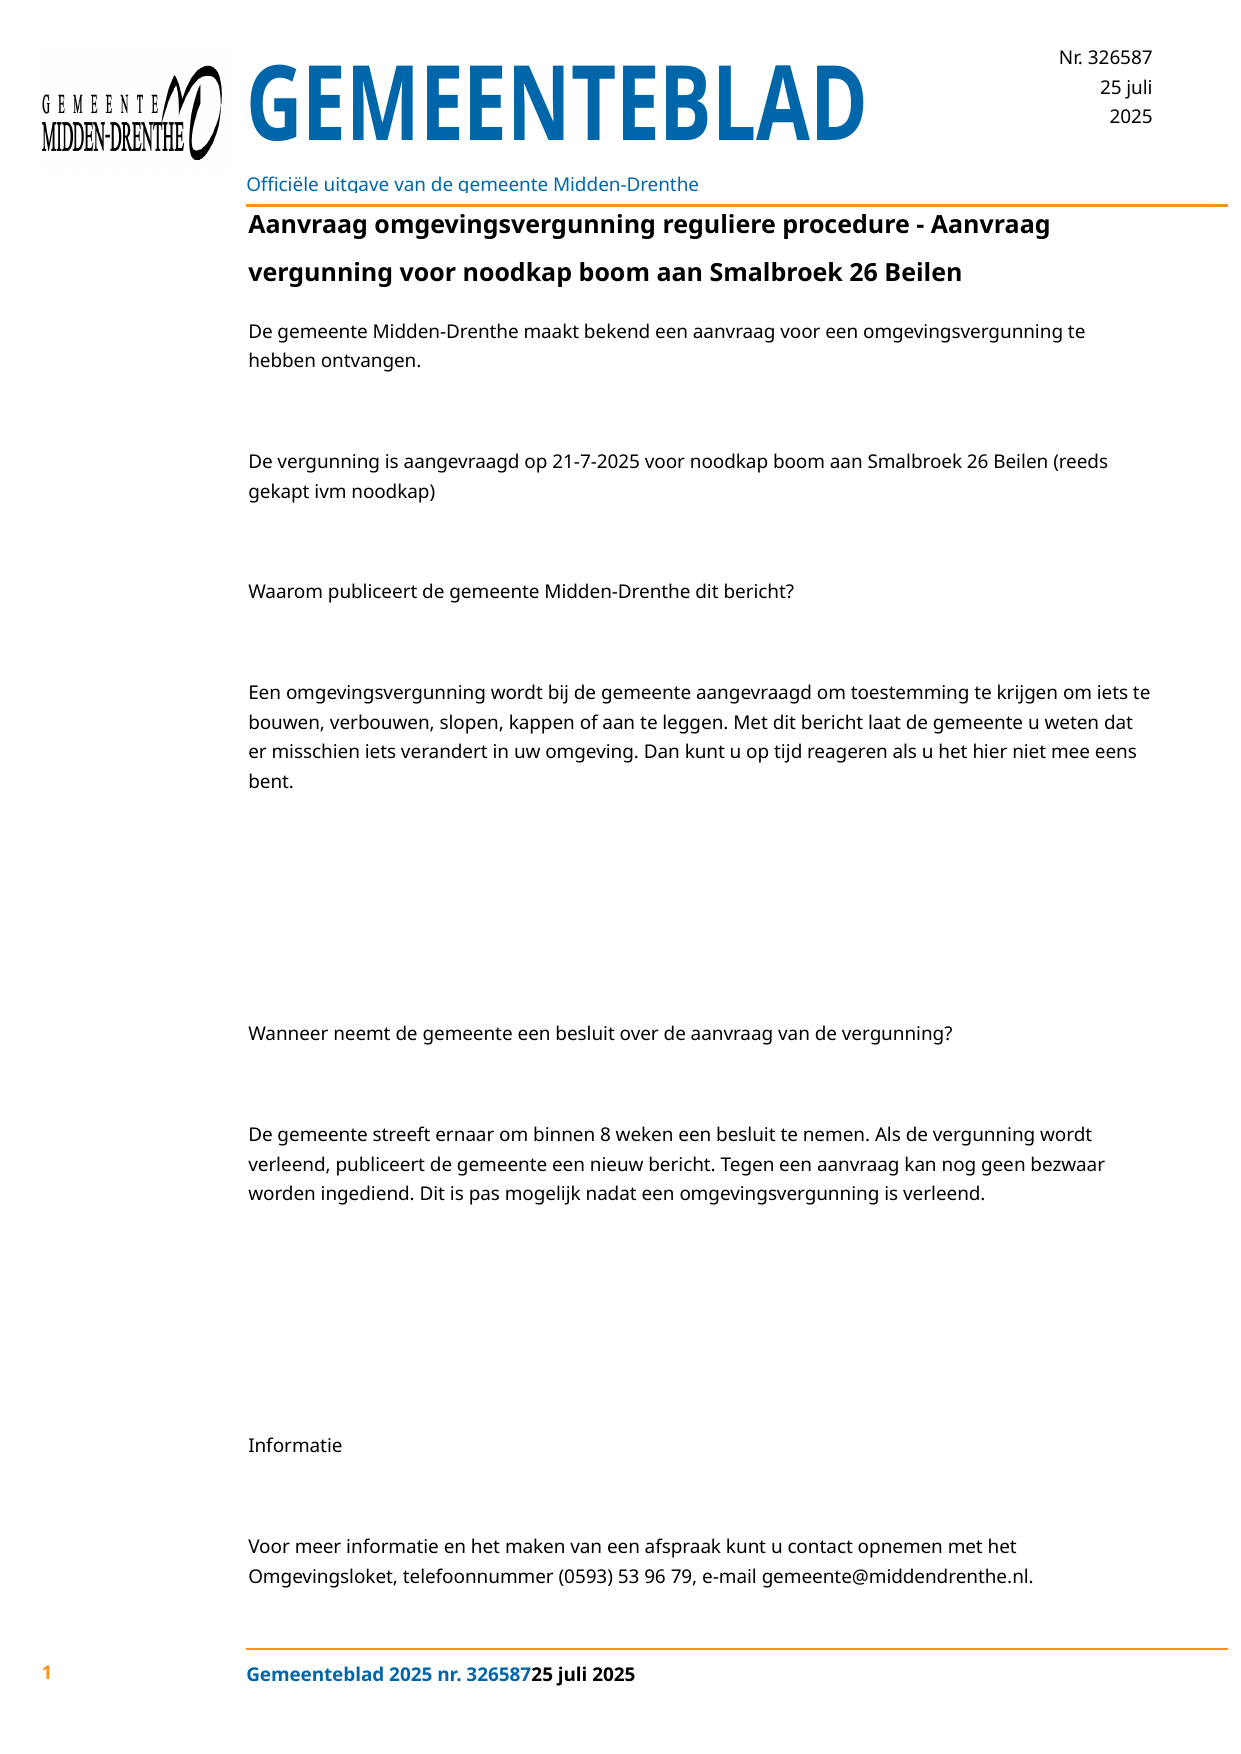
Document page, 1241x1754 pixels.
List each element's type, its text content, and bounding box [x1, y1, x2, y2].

text Voor meer informatie en het maken van een afspraak kunt u contact opnemen met het Omgevingsloket, telefoonnummer (0593) 53 96 79, e-mail gemeente@middendrenthe.nl. [248, 1533, 1152, 1589]
text De gemeente streeft ernaar om binnen 8 weken een besluit te nemen. Als de vergunning wordt verleend, publiceert de gemeente een nieuw bericht. Tegen een aanvraag kan nog geen bezwaar worden ingediend. Dit is pas mogelijk nadat een omgevingsvergunning is verleend. [248, 1121, 1152, 1206]
text Aanvraag omgevingsvergunning reguliere procedure - Aanvraag vergunning voor noodkap boom aan Smalbroek 26 Beilen [248, 207, 1152, 288]
text Wanneer neemt de gemeente een besluit over de aanvraag van de vergunning? [248, 1020, 1152, 1046]
text Informatie [248, 1432, 1152, 1458]
picture [41, 47, 231, 172]
text Een omgevingsvergunning wordt bij de gemeente aangevraagd om toestemming te krijgen om iets te bouwen, verbouwen, slopen, kappen of aan te leggen. Met dit bericht laat de gemeente u weten dat er misschien iets verandert in uw omgeving. Dan kunt u op tijd reageren als u het hier niet mee eens bent. [248, 679, 1152, 794]
text De vergunning is aangevraagd op 21-7-2025 voor noodkap boom aan Smalbroek 26 Beilen (reeds gekapt ivm noodkap) [248, 448, 1152, 504]
text Waarom publiceert de gemeente Midden-Drenthe dit bericht? [248, 579, 1152, 604]
text De gemeente Midden-Drenthe maakt bekend een aanvraag voor een omgevingsvergunning te hebben ontvangen. [248, 318, 1152, 373]
